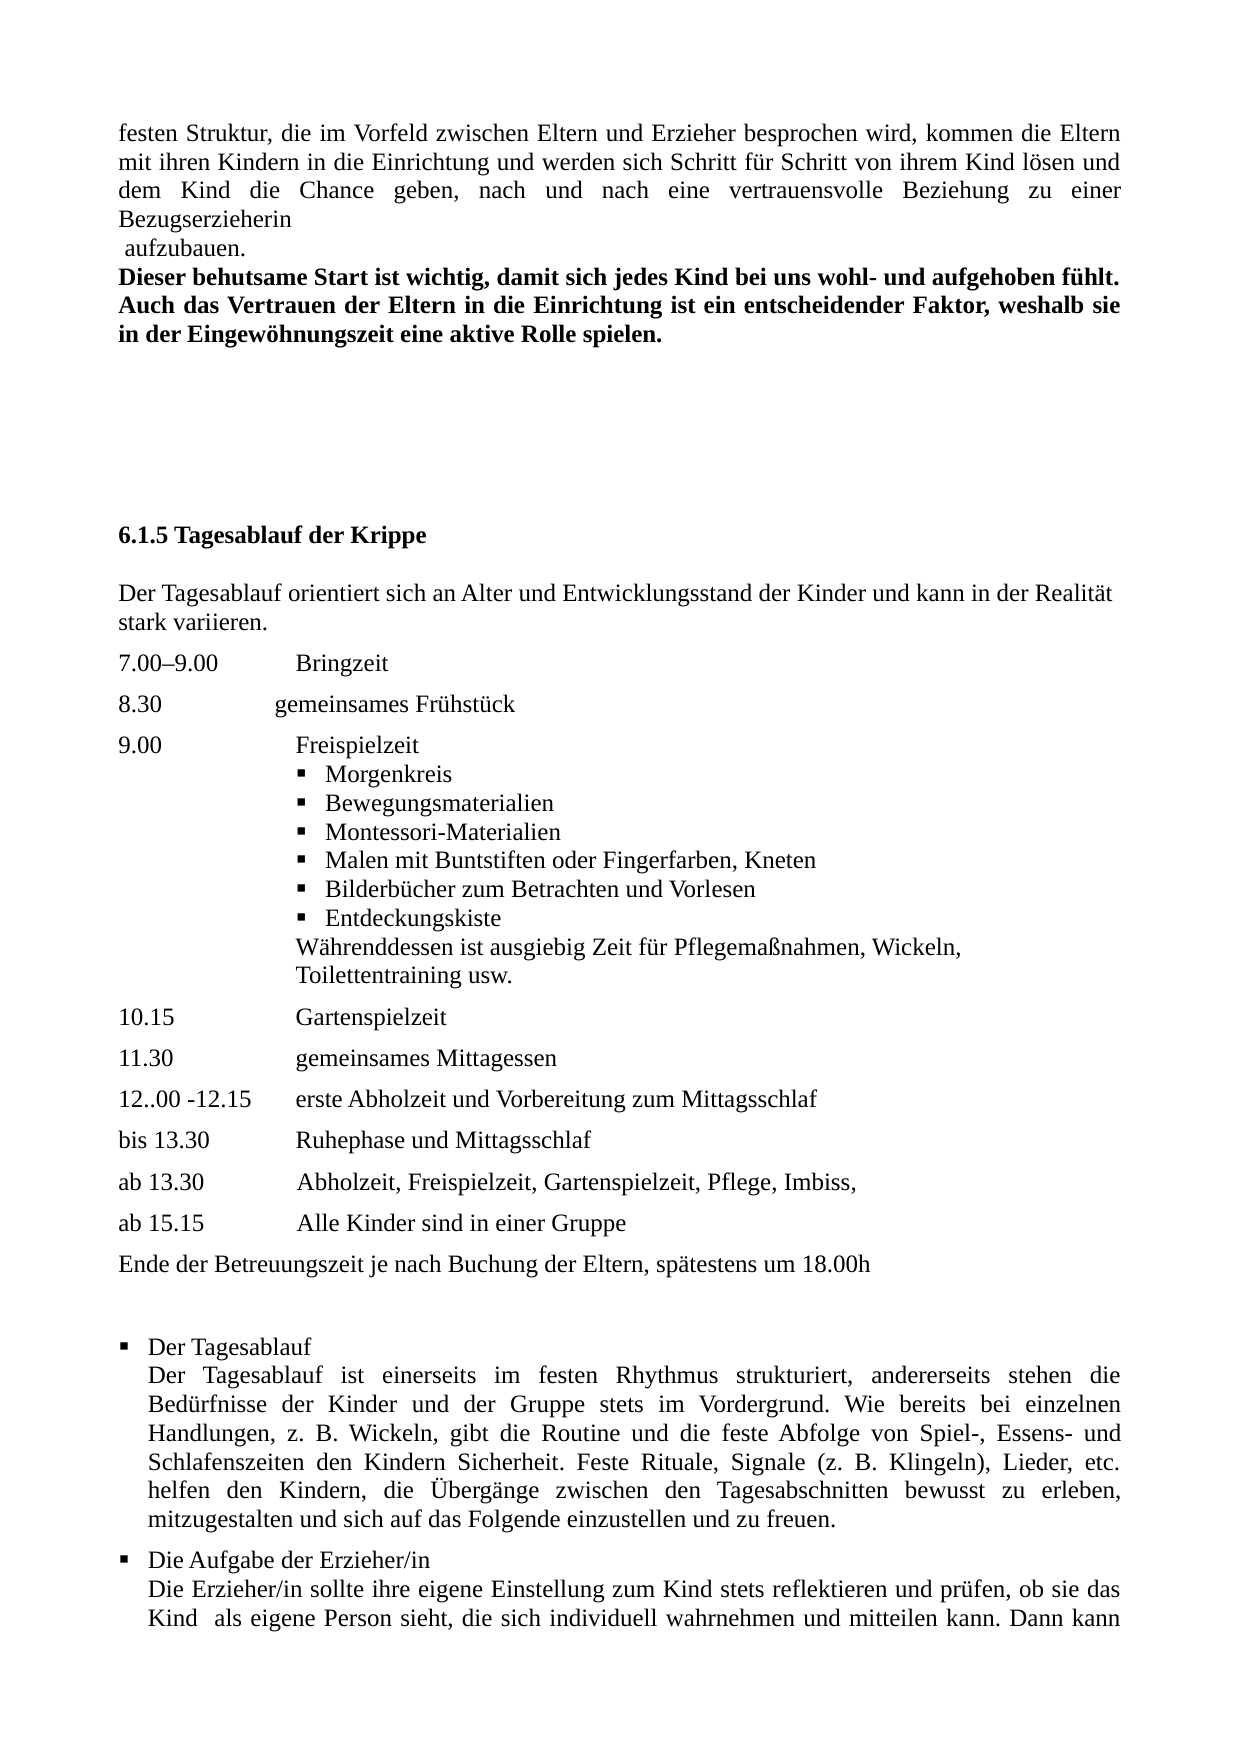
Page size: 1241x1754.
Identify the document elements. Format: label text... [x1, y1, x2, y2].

list Morgenkreis [295, 759, 1122, 788]
list Die Aufgabe der Erzieher/in [118, 1546, 1122, 1574]
list ab 15.15 Alle Kinder sind in einer Gruppe [118, 1208, 1122, 1237]
text 6.1.5 Tagesablauf der Krippe [118, 521, 1122, 549]
list 11.30 gemeinsames Mittagessen [118, 1043, 1122, 1072]
list 9.00 Freispielzeit [118, 731, 1122, 759]
list 10.15 Gartenspielzeit [118, 1002, 1122, 1031]
list Malen mit Buntstiften oder Fingerfarben, Kneten [295, 846, 1122, 874]
list Ende der Betreuungszeit je nach Buchung der Eltern, spätestens um 18.00h [118, 1249, 1122, 1278]
list bis 13.30 Ruhephase und Mittagsschlaf [118, 1126, 1122, 1154]
list 7.00–9.00 Bringzeit [118, 648, 1122, 677]
list ab 13.30 Abholzeit, Freispielzeit, Gartenspielzeit, Pflege, Imbiss, [118, 1167, 1122, 1196]
list Montessori-Materialien [295, 817, 1122, 846]
list Bilderbücher zum Betrachten und Vorlesen [295, 874, 1122, 903]
list Entdeckungskiste [295, 903, 1122, 932]
text Währenddessen ist ausgiebig Zeit für Pflegemaßnahmen, Wickeln, Toilettentraining usw. [295, 932, 1122, 989]
text Die Erzieher/in sollte ihre eigene Einstellung zum Kind stets reflektieren und prüfen, ob sie das Kind als eigene Person sieht, die sich individuell wahrnehmen und mitteilen kann. Dann kann [148, 1574, 1122, 1632]
text aufzubauen. [118, 233, 1122, 262]
text Dieser behutsame Start ist wichtig, damit sich jedes Kind bei uns wohl- und aufgehoben fühlt. Auch das Vertrauen der Eltern in die Einrichtung ist ein entscheidender Faktor, weshalb sie in der Eingewöhnungszeit eine aktive Rolle spielen. [118, 262, 1122, 348]
text Der Tagesablauf orientiert sich an Alter und Entwicklungsstand der Kinder und kann in der Realität stark variieren. [118, 578, 1122, 636]
text festen Struktur, die im Vorfeld zwischen Eltern und Erzieher besprochen wird, kommen die Eltern mit ihren Kindern in die Einrichtung und werden sich Schritt für Schritt von ihrem Kind lösen und dem Kind die Chance geben, nach und nach eine vertrauensvolle Beziehung zu einer Bezugserzieherin [118, 118, 1122, 233]
list Bewegungsmaterialien [295, 788, 1122, 817]
list 12..00 -12.15 erste Abholzeit und Vorbereitung zum Mittagsschlaf [118, 1084, 1122, 1113]
list 8.30 gemeinsames Frühstück [118, 689, 1122, 718]
list Der Tagesablauf [118, 1332, 1122, 1361]
text Der Tagesablauf ist einerseits im festen Rhythmus strukturiert, andererseits stehen die Bedürfnisse der Kinder und der Gruppe stets im Vordergrund. Wie bereits bei einzelnen Handlungen, z. B. Wickeln, gibt die Routine und die feste Abfolge von Spiel-, Essens- und Schlafenszeiten den Kindern Sicherheit. Feste Rituale, Signale (z. B. Klingeln), Lieder, etc. helfen den Kindern, die Übergänge zwischen den Tagesabschnitten bewusst zu erleben, mitzugestalten und sich auf das Folgende einzustellen und zu freuen. [148, 1361, 1122, 1533]
